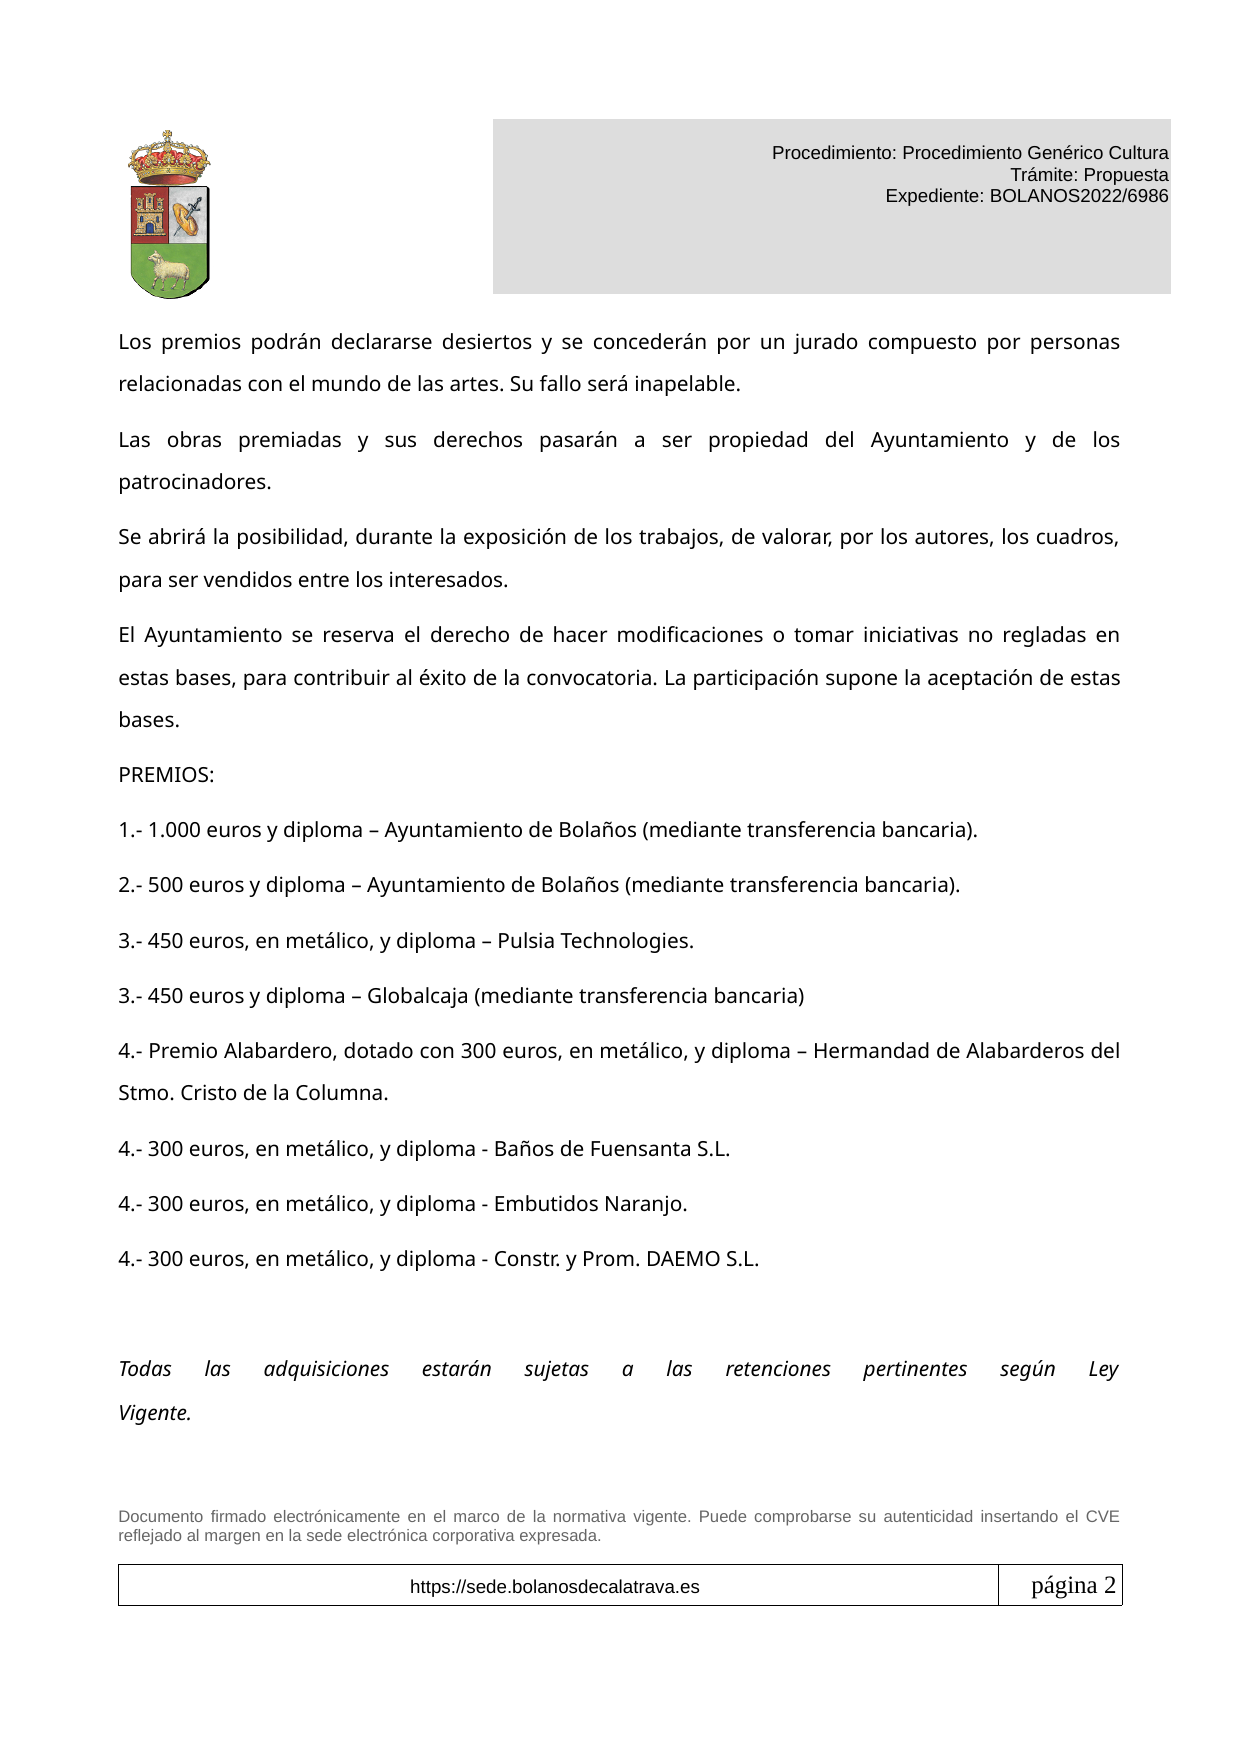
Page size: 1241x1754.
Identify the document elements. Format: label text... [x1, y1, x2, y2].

text Todas las adquisiciones estarán sujetas a las retenciones pertinentes según Ley Vigente. [118, 1354, 1122, 1426]
picture [125, 124, 216, 303]
text El Ayuntamiento se reserva el derecho de hacer modificaciones o tomar iniciativas no regladas en estas bases, para contribuir al éxito de la convocatoria. La participación supone la aceptación de estas bases. [118, 620, 1122, 734]
text 1.- 1.000 euros y diploma – Ayuntamiento de Bolaños (mediante transferencia bancaria). [118, 816, 1122, 844]
text Los premios podrán declararse desiertos y se concederán por un jurado compuesto por personas relacionadas con el mundo de las artes. Su fallo será inapelable. [118, 327, 1122, 398]
text 3.- 450 euros, en metálico, y diploma – Pulsia Technologies. [118, 926, 1122, 954]
text 3.- 450 euros y diploma – Globalcaja (mediante transferencia bancaria) [118, 981, 1122, 1009]
text Las obras premiadas y sus derechos pasarán a ser propiedad del Ayuntamiento y de los patrocinadores. [118, 425, 1122, 496]
text 2.- 500 euros y diploma – Ayuntamiento de Bolaños (mediante transferencia bancaria). [118, 871, 1122, 899]
text 4.- 300 euros, en metálico, y diploma - Embutidos Naranjo. [118, 1189, 1122, 1217]
text 4.- 300 euros, en metálico, y diploma - Baños de Fuensanta S.L. [118, 1134, 1122, 1162]
text Se abrirá la posibilidad, durante la exposición de los trabajos, de valorar, por los autores, los cuadros, para ser vendidos entre los interesados. [118, 522, 1122, 593]
text 4.- Premio Alabardero, dotado con 300 euros, en metálico, y diploma – Hermandad de Alabarderos del Stmo. Cristo de la Columna. [118, 1036, 1122, 1107]
text PREMIOS: [118, 760, 1122, 789]
text 4.- 300 euros, en metálico, y diploma - Constr. y Prom. DAEMO S.L. [118, 1244, 1122, 1272]
